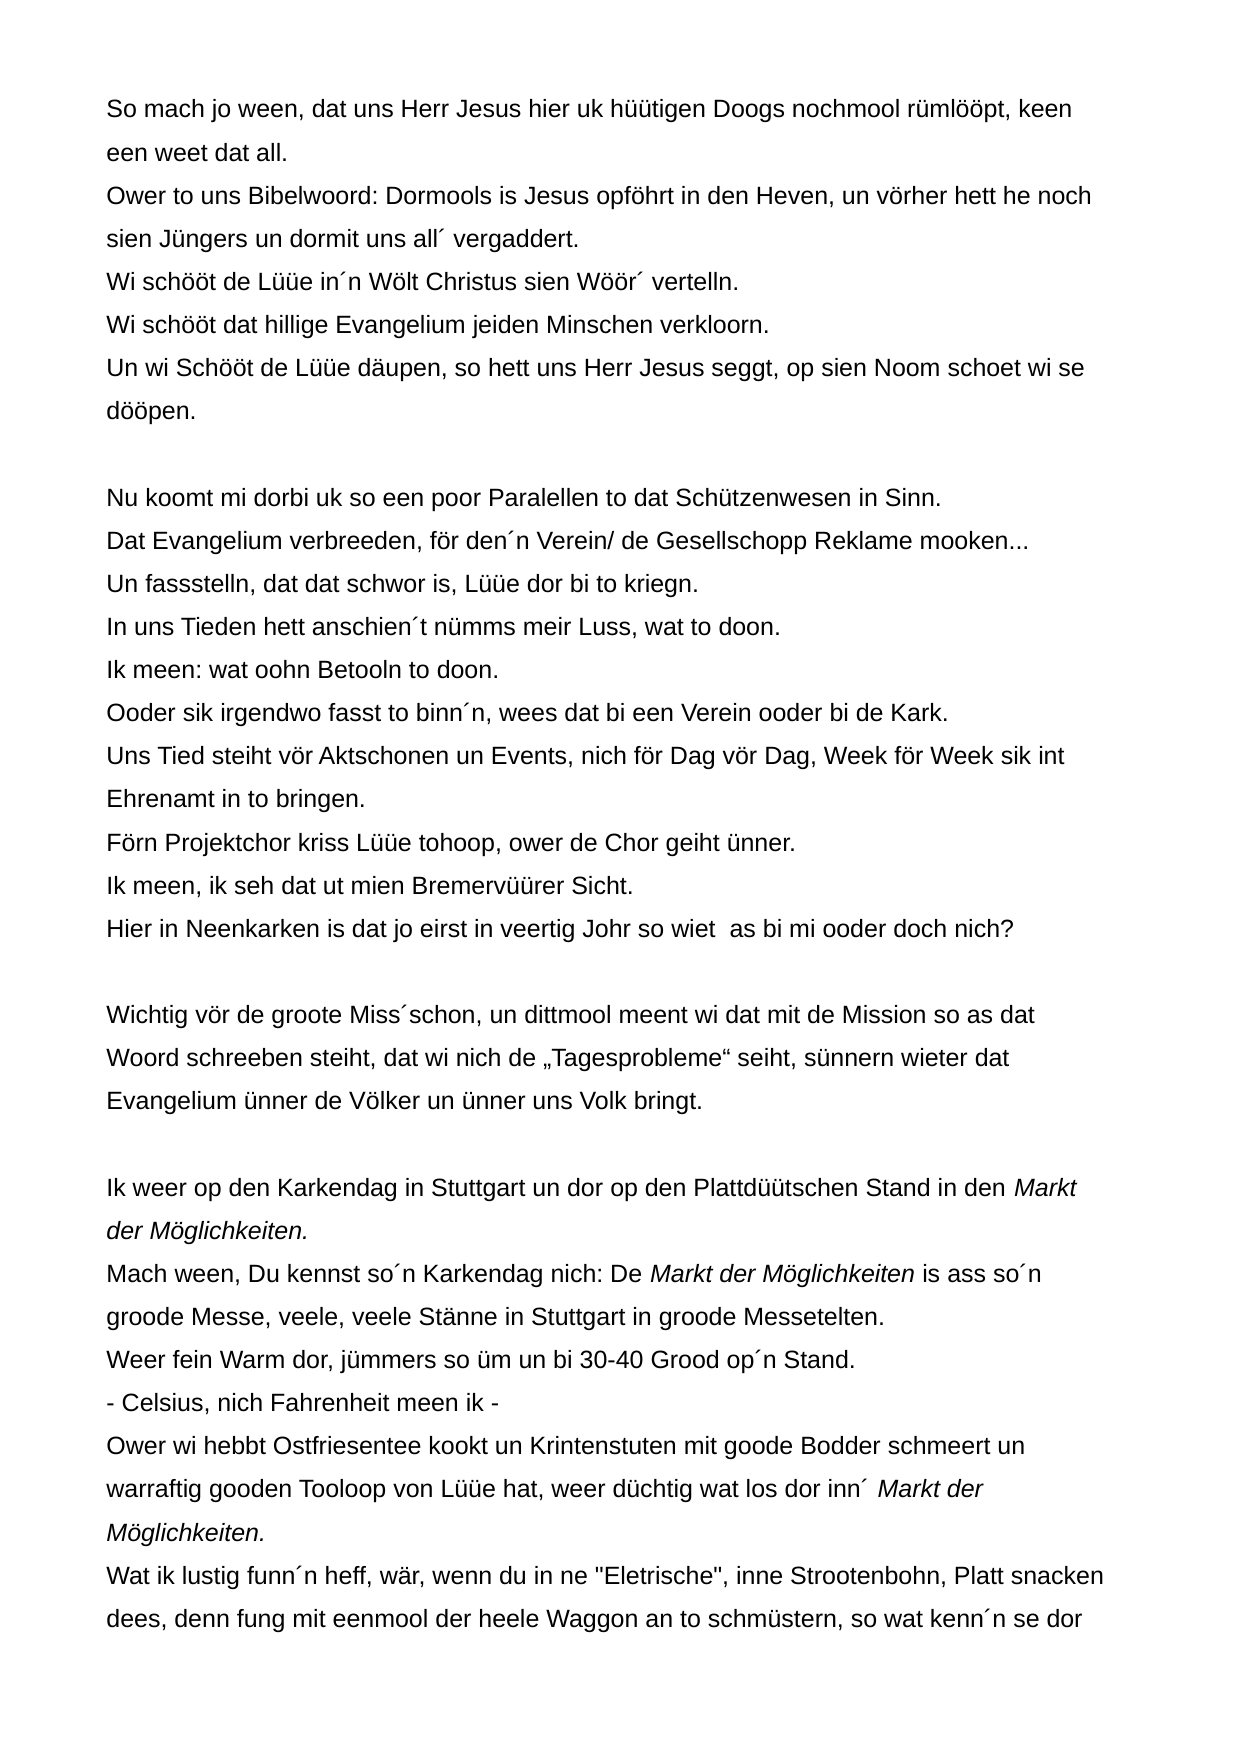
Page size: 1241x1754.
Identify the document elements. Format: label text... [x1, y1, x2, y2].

text - Celsius, nich Fahrenheit meen ik - [106, 1388, 1110, 1417]
text Ik meen, ik seh dat ut mien Bremervüürer Sicht. [106, 871, 1110, 899]
text Ik weer op den Karkendag in Stuttgart un dor op den Plattdüütschen Stand in den Markt der Möglichkeiten. [106, 1173, 1110, 1244]
text Dat Evangelium verbreeden, för den´n Verein/ de Gesellschopp Reklame mooken... [106, 526, 1110, 554]
text Ower wi hebbt Ostfriesentee kookt un Krintenstuten mit goode Bodder schmeert un warraftig gooden Tooloop von Lüüe hat, weer düchtig wat los dor inn´ Markt der Möglichkeiten. [106, 1431, 1110, 1546]
text Wi schööt dat hillige Evangelium jeiden Minschen verkloorn. [106, 310, 1110, 339]
text Ik meen: wat oohn Betooln to doon. [106, 655, 1110, 684]
text Wichtig vör de groote Miss´schon, un dittmool meent wi dat mit de Mission so as dat Woord schreeben steiht, dat wi nich de „Tagesprobleme“ seiht, sünnern wieter dat Evangelium ünner de Völker un ünner uns Volk bringt. [106, 1000, 1110, 1115]
text Ooder sik irgendwo fasst to binn´n, wees dat bi een Verein ooder bi de Kark. [106, 698, 1110, 727]
text Wi schööt de Lüüe in´n Wölt Christus sien Wöör´ vertelln. [106, 267, 1110, 296]
text Mach ween, Du kennst so´n Karkendag nich: De Markt der Möglichkeiten is ass so´n groode Messe, veele, veele Stänne in Stuttgart in groode Messetelten. [106, 1259, 1110, 1331]
text Wat ik lustig funn´n heff, wär, wenn du in ne "Eletrische", inne Strootenbohn, Platt snacken dees, denn fung mit eenmool der heele Waggon an to schmüstern, so wat kenn´n se dor [106, 1561, 1110, 1633]
text So mach jo ween, dat uns Herr Jesus hier uk hüütigen Doogs nochmool rümlööpt, keen een weet dat all. [106, 94, 1110, 166]
text Uns Tied steiht vör Aktschonen un Events, nich för Dag vör Dag, Week för Week sik int Ehrenamt in to bringen. [106, 741, 1110, 813]
text Hier in Neenkarken is dat jo eirst in veertig Johr so wiet as bi mi ooder doch nich? [106, 914, 1110, 943]
text Ower to uns Bibelwoord: Dormools is Jesus opföhrt in den Heven, un vörher hett he noch sien Jüngers un dormit uns all´ vergaddert. [106, 181, 1110, 253]
text Nu koomt mi dorbi uk so een poor Paralellen to dat Schützenwesen in Sinn. [106, 483, 1110, 511]
text Un wi Schööt de Lüüe däupen, so hett uns Herr Jesus seggt, op sien Noom schoet wi se dööpen. [106, 353, 1110, 425]
text Un fassstelln, dat dat schwor is, Lüüe dor bi to kriegn. [106, 569, 1110, 598]
text Förn Projektchor kriss Lüüe tohoop, ower de Chor geiht ünner. [106, 828, 1110, 856]
text In uns Tieden hett anschien´t nümms meir Luss, wat to doon. [106, 612, 1110, 641]
text Weer fein Warm dor, jümmers so üm un bi 30-40 Grood op´n Stand. [106, 1345, 1110, 1374]
